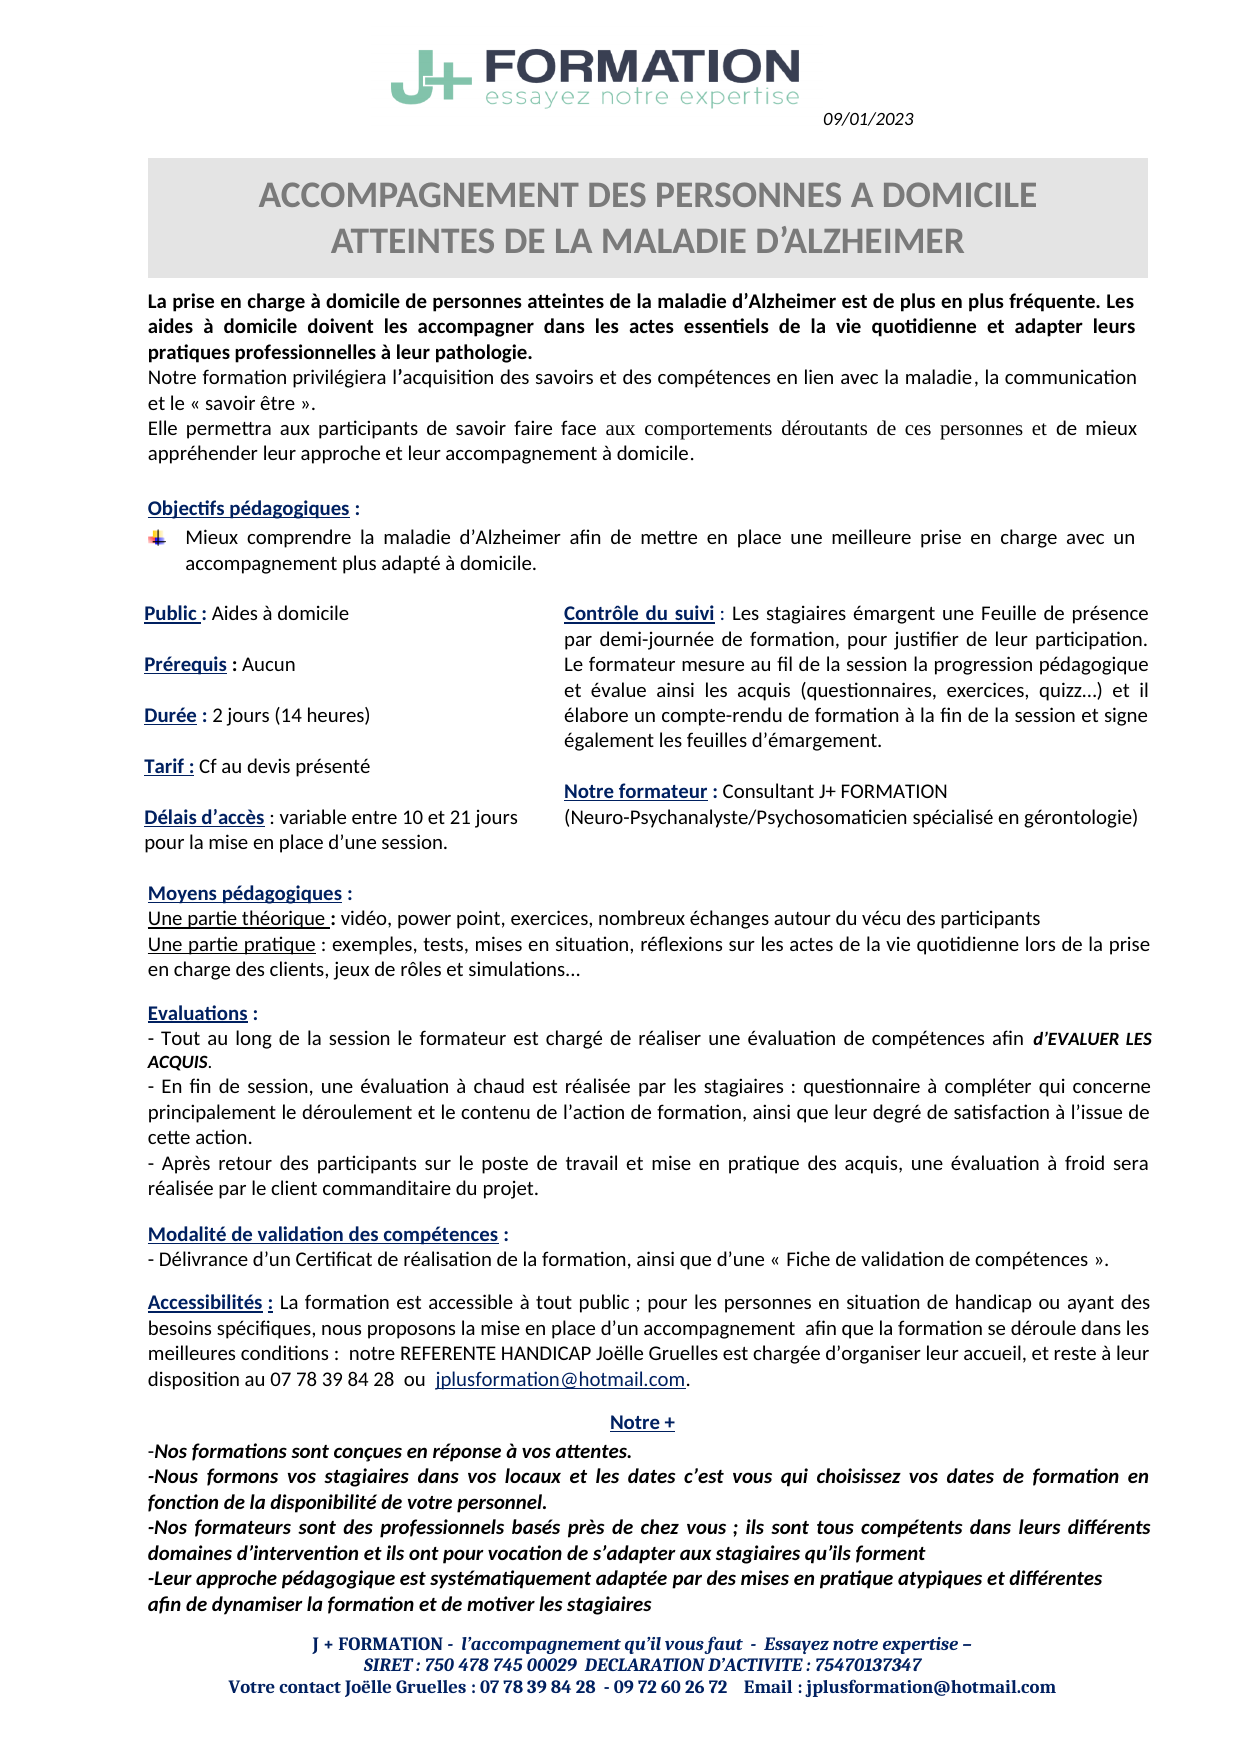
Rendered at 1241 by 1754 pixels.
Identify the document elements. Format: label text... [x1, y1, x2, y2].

subtitle Elle permettra aux participants de savoir faire face aux comportements déroutants de ces personnes et de mieux appréhender leur approche et leur accompagnement à domicile. [148, 415, 1137, 466]
subtitle Objectifs pédagogiques : [148, 495, 1181, 521]
text - Tout au long de la session le formateur est chargé de réaliser une évaluation de compétences afin d’EVALUER LES ACQUIS. [148, 1025, 1152, 1073]
list Mieux comprendre la maladie d’Alzheimer afin de mettre en place une meilleure prise en charge avec un accompagnement plus adapté à domicile. [148, 524, 1137, 575]
table_header Public : Aides à domicile Prérequis : Aucun Durée : 2 jours (14 heures) Tarif : Cf au devis présenté Délais d’accès : variable entre 10 et 21 jours pour la mise en place d’une session. [133, 601, 553, 880]
table_header Accompagnement des personnes A DOMICILE atteintes de la maladie d’alzheimer [148, 158, 1148, 278]
list ​Notre + [148, 1409, 1137, 1434]
text -Nous formons vos stagiaires dans vos locaux et les dates c’est vous qui choisissez vos dates de formation en fonction de la disponibilité de votre personnel. [148, 1464, 1152, 1514]
text Evaluations : [148, 1000, 1181, 1025]
picture [371, 17, 823, 126]
text - Délivrance d’un Certificat de réalisation de la formation, ainsi que d’une « Fiche de validation de compétences ». [148, 1246, 1137, 1272]
text Accessibilités : La formation est accessible à tout public ; pour les personnes en situation de handicap ou ayant des besoins spécifiques, nous proposons la mise en place d’un accompagnement afin que la formation se déroule dans les meilleures conditions : notre REFERENTE HANDICAP Joëlle Gruelles est chargée d’organiser leur accueil, et reste à leur disposition au 07 78 39 84 28 ou jplusformation@hotmail.com. [148, 1289, 1152, 1391]
text La prise en charge à domicile de personnes atteintes de la maladie d’Alzheimer est de plus en plus fréquente. Les aides à domicile doivent les accompagner dans les actes essentiels de la vie quotidienne et adapter leurs pratiques professionnelles à leur pathologie. [148, 288, 1137, 364]
text - En fin de session, une évaluation à chaud est réalisée par les stagiaires : questionnaire à compléter qui concerne principalement le déroulement et le contenu de l’action de formation, ainsi que leur degré de satisfaction à l’issue de cette action. [148, 1073, 1152, 1150]
text - Après retour des participants sur le poste de travail et mise en pratique des acquis, une évaluation à froid sera réalisée par le client commanditaire du projet. [148, 1150, 1152, 1201]
text Une partie théorique : vidéo, power point, exercices, nombreux échanges autour du vécu des participants [148, 906, 1181, 931]
text -Nos formateurs sont des professionnels basés près de chez vous ; ils sont tous compétents dans leurs différents domaines d’intervention et ils ont pour vocation de s’adapter aux stagiaires qu’ils forment [148, 1514, 1152, 1565]
list -Leur approche pédagogique est systématiquement adaptée par des mises en pratique atypiques et différentes afin de dynamiser la formation et de motiver les stagiaires [148, 1565, 1137, 1616]
list -Nos formations sont conçues en réponse à vos attentes. [148, 1438, 1137, 1464]
text Une partie pratique : exemples, tests, mises en situation, réflexions sur les actes de la vie quotidienne lors de la prise en charge des clients, jeux de rôles et simulations... [148, 931, 1152, 982]
text Moyens pédagogiques : [148, 880, 1137, 906]
text Modalité de validation des compétences : [148, 1221, 1181, 1246]
subtitle Notre formation privilégiera l’acquisition des savoirs et des compétences en lien avec la maladie, la communication et le « savoir être ». [148, 364, 1137, 415]
table_header Contrôle du suivi : Les stagiaires émargent une Feuille de présence par demi-journée de formation, pour justifier de leur participation. Le formateur mesure au fil de la session la progression pédagogique et évalue ainsi les acquis (questionnaires, exercices, quizz…) et il élabore un compte-rendu de formation à la fin de la session et signe également les feuilles d’émargement. Notre formateur : Consultant J+ FORMATION (Neuro-Psychanalyste/Psychosomaticien spécialisé en gérontologie) [553, 601, 1161, 880]
picture [148, 528, 166, 546]
